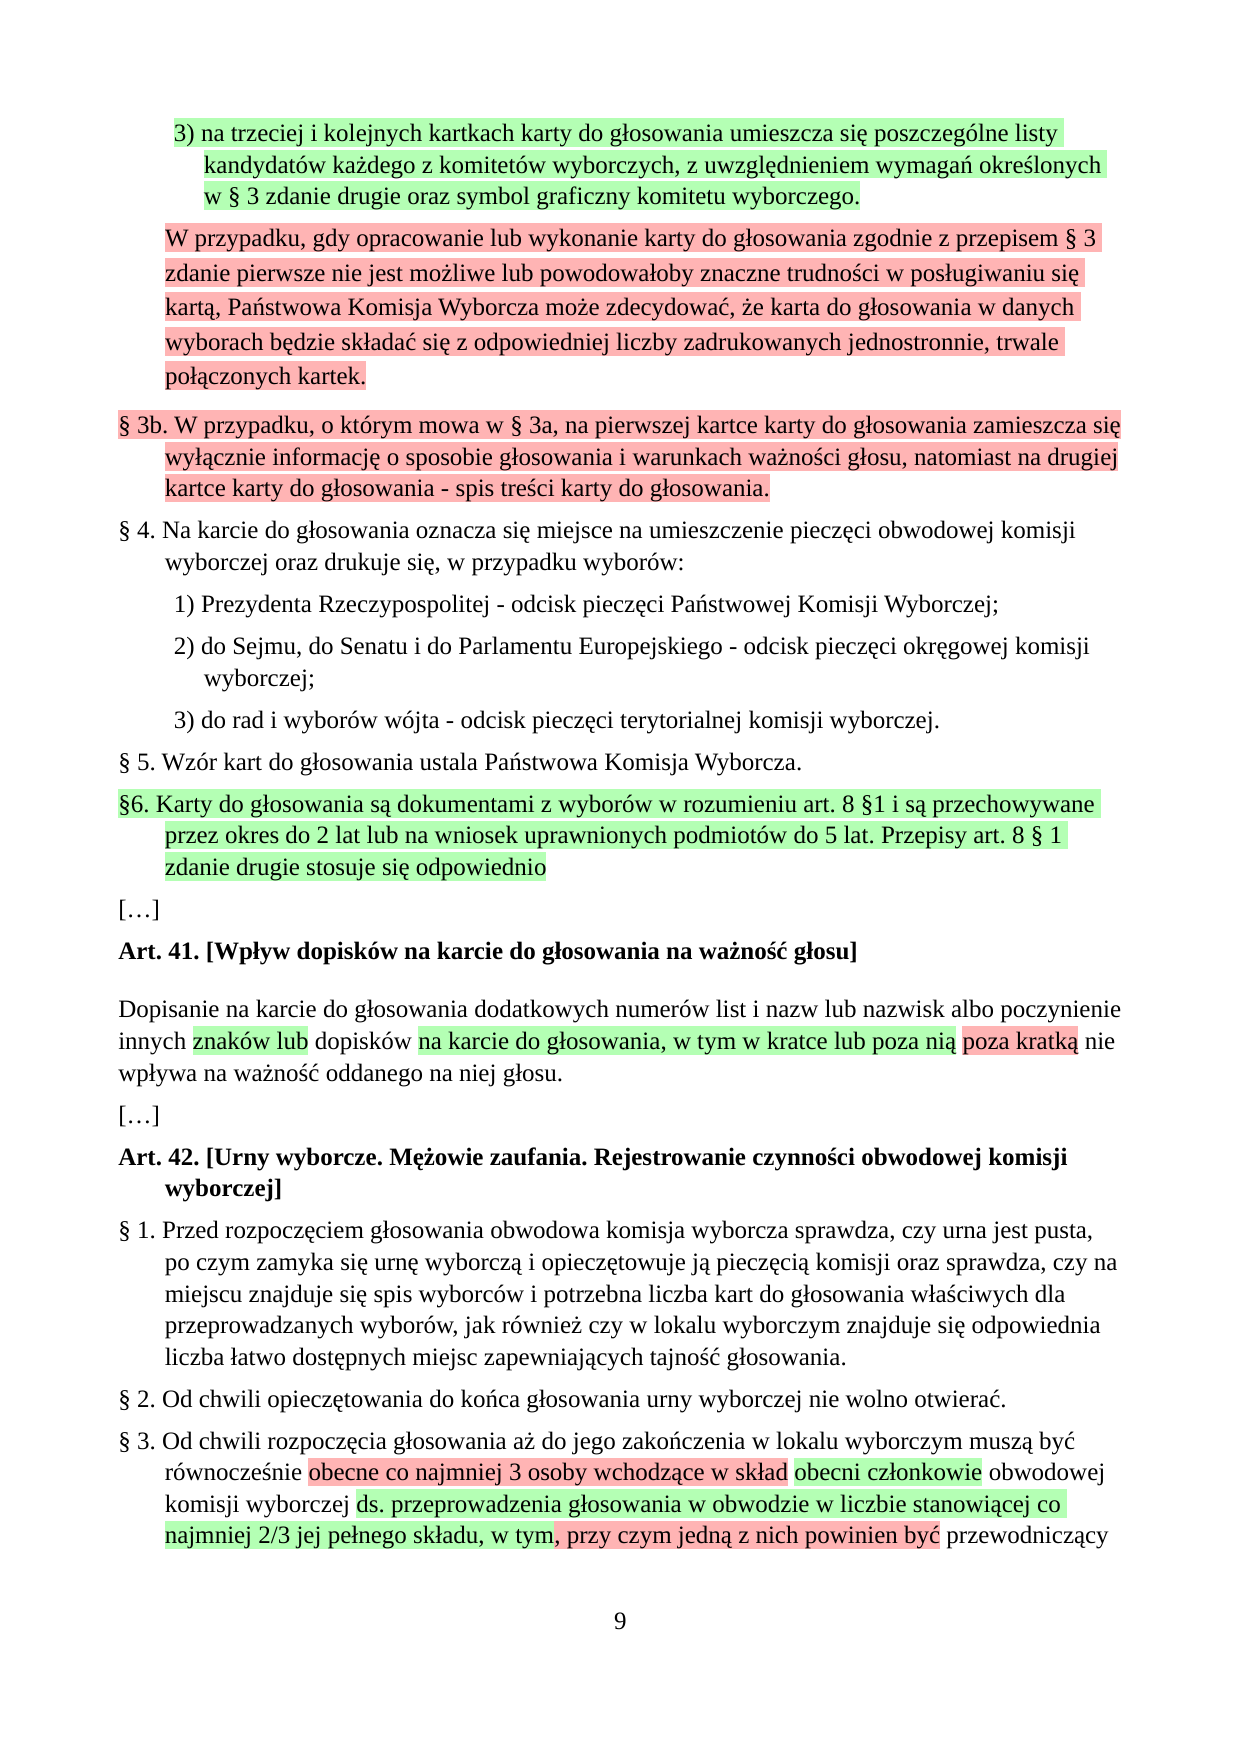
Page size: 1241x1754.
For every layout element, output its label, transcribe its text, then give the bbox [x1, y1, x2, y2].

text § 1. Przed rozpoczęciem głosowania obwodowa komisja wyborcza sprawdza, czy urna jest pusta, po czym zamyka się urnę wyborczą i opieczętowuje ją pieczęcią komisji oraz sprawdza, czy na miejscu znajduje się spis wyborców i potrzebna liczba kart do głosowania właściwych dla przeprowadzanych wyborów, jak również czy w lokalu wyborczym znajduje się odpowiednia liczba łatwo dostępnych miejsc zapewniających tajność głosowania. [118, 1216, 1122, 1371]
text 2) do Sejmu, do Senatu i do Parlamentu Europejskiego - odcisk pieczęci okręgowej komisji wyborczej; [174, 631, 1122, 692]
text Dopisanie na karcie do głosowania dodatkowych numerów list i nazw lub nazwisk albo poczynienie innych znaków lub dopisków na karcie do głosowania, w tym w kratce lub poza nią poza kratką nie wpływa na ważność oddanego na niej głosu. [118, 994, 1122, 1086]
text § 5. Wzór kart do głosowania ustala Państwowa Komisja Wyborcza. [118, 747, 1122, 776]
text […] [118, 1100, 1122, 1128]
text § 3b. W przypadku, o którym mowa w § 3a, na pierwszej kartce karty do głosowania zamieszcza się wyłącznie informację o sposobie głosowania i warunkach ważności głosu, natomiast na drugiej kartce karty do głosowania - spis treści karty do głosowania. [118, 410, 1122, 502]
text 1) Prezydenta Rzeczypospolitej - odcisk pieczęci Państwowej Komisji Wyborczej; [174, 589, 1122, 618]
text § 3. Od chwili rozpoczęcia głosowania aż do jego zakończenia w lokalu wyborczym muszą być równocześnie obecne co najmniej 3 osoby wchodzące w skład obecni członkowie obwodowej komisji wyborczej ds. przeprowadzenia głosowania w obwodzie w liczbie stanowiącej co najmniej 2/3 jej pełnego składu, w tym, przy czym jedną z nich powinien być przewodniczący [118, 1426, 1122, 1549]
text Art. 42. [Urny wyborcze. Mężowie zaufania. Rejestrowanie czynności obwodowej komisji wyborczej] [118, 1142, 1122, 1202]
text 3) do rad i wyborów wójta - odcisk pieczęci terytorialnej komisji wyborczej. [174, 705, 1122, 734]
text § 2. Od chwili opieczętowania do końca głosowania urny wyborczej nie wolno otwierać. [118, 1384, 1122, 1413]
text Art. 41. [Wpływ dopisków na karcie do głosowania na ważność głosu] [118, 936, 1122, 965]
text 3) na trzeciej i kolejnych kartkach karty do głosowania umieszcza się poszczególne listy kandydatów każdego z komitetów wyborczych, z uwzględnieniem wymagań określonych w § 3 zdanie drugie oraz symbol graficzny komitetu wyborczego. [174, 118, 1122, 210]
text W przypadku, gdy opracowanie lub wykonanie karty do głosowania zgodnie z przepisem § 3 zdanie pierwsze nie jest możliwe lub powodowałoby znaczne trudności w posługiwaniu się kartą, Państwowa Komisja Wyborcza może zdecydować, że karta do głosowania w danych wyborach będzie składać się z odpowiedniej liczby zadrukowanych jednostronnie, trwale połączonych kartek. [165, 223, 1122, 390]
text § 4. Na karcie do głosowania oznacza się miejsce na umieszczenie pieczęci obwodowej komisji wyborczej oraz drukuje się, w przypadku wyborów: [118, 516, 1122, 576]
text […] [118, 894, 1122, 923]
text §6. Karty do głosowania są dokumentami z wyborów w rozumieniu art. 8 §1 i są przechowywane przez okres do 2 lat lub na wniosek uprawnionych podmiotów do 5 lat. Przepisy art. 8 § 1 zdanie drugie stosuje się odpowiednio [118, 789, 1122, 881]
